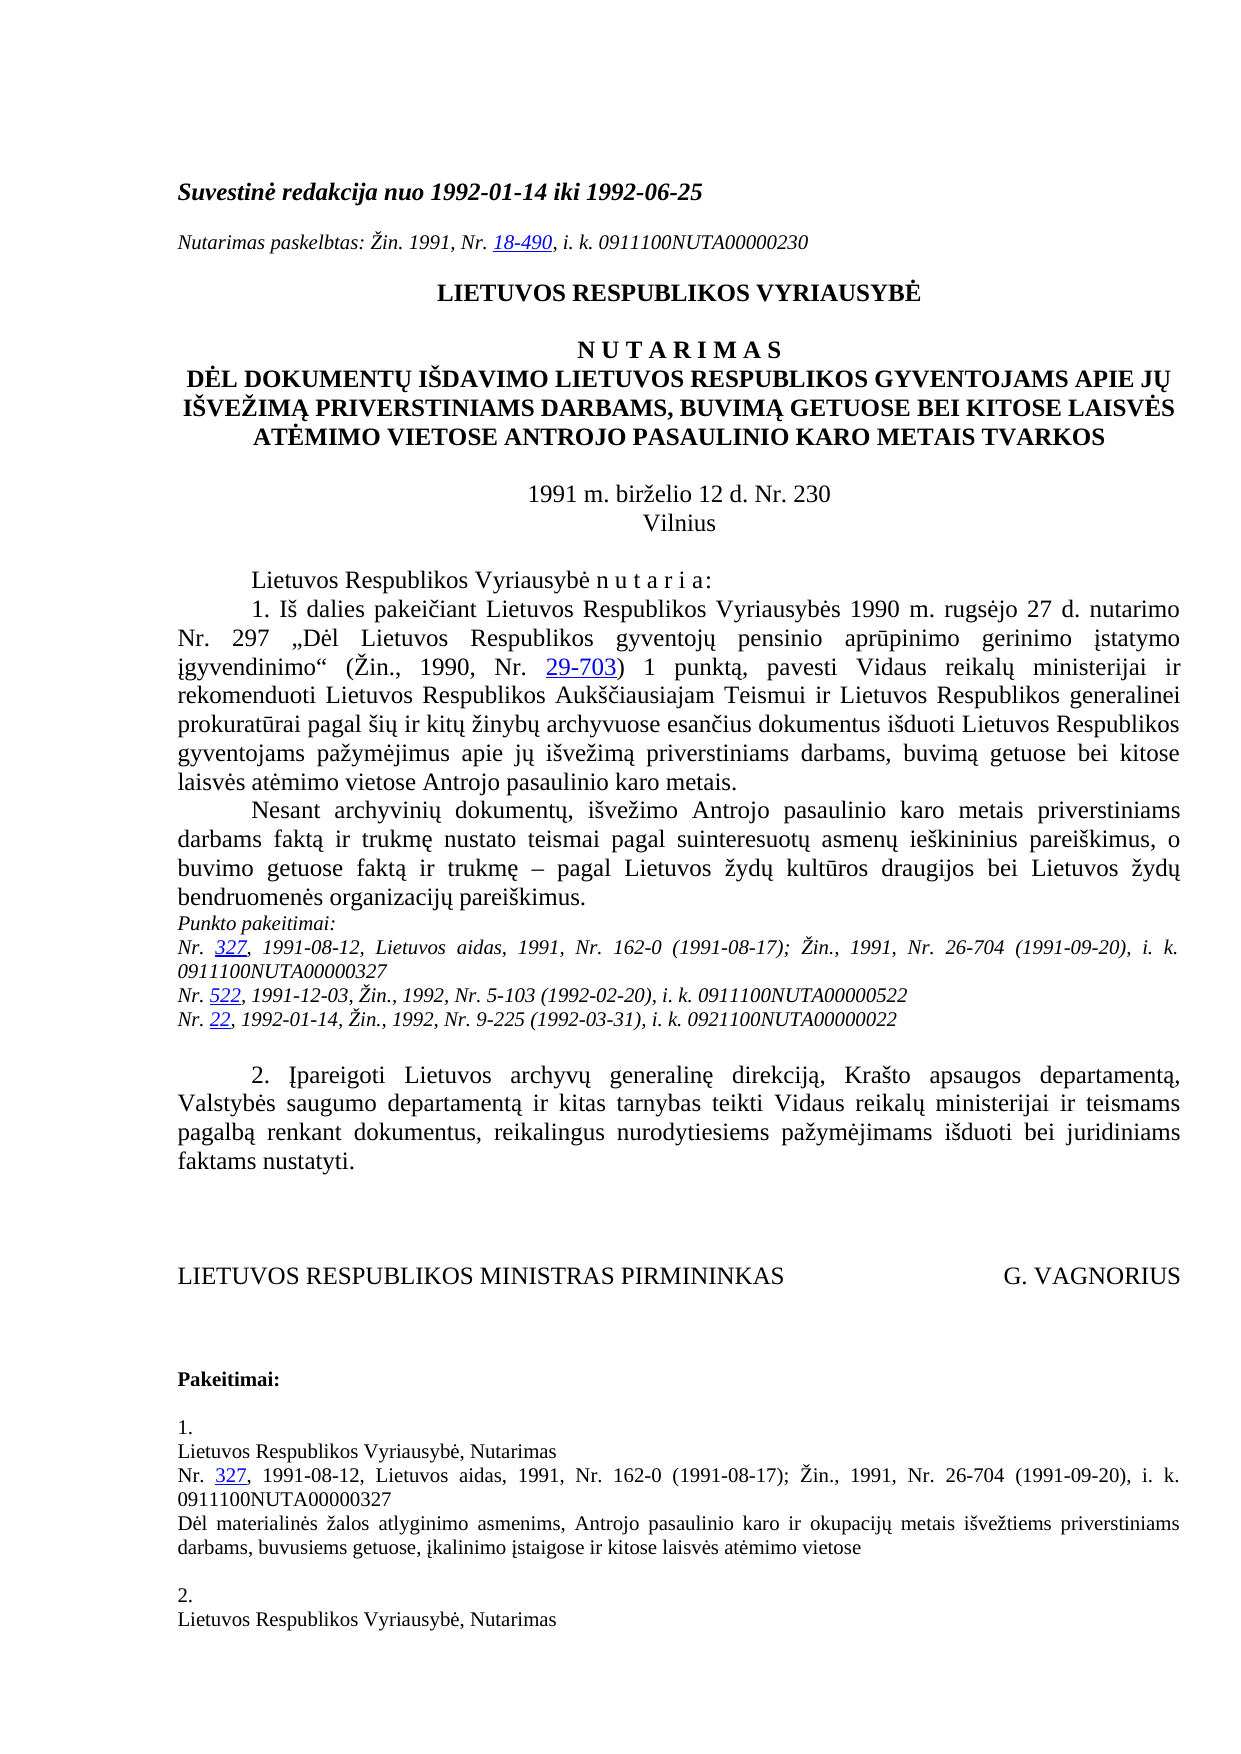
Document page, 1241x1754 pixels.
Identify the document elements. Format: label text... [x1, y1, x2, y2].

text 2. Įpareigoti Lietuvos archyvų generalinę direkciją, Krašto apsaugos departamentą, Valstybės saugumo departamentą ir kitas tarnybas teikti Vidaus reikalų ministerijai ir teismams pagalbą renkant dokumentus, reikalingus nurodytiesiems pažymėjimams išduoti bei juridiniams faktams nustatyti. [177, 1060, 1181, 1175]
text 1991 m. birželio 12 d. Nr. 230 [177, 479, 1181, 508]
text Lietuvos Respublikos Vyriausybė nutaria: [177, 566, 1181, 594]
text 1. Iš dalies pakeičiant Lietuvos Respublikos Vyriausybės 1990 m. rugsėjo 27 d. nutarimo Nr. 297 „Dėl Lietuvos Respublikos gyventojų pensinio aprūpinimo gerinimo įstatymo įgyvendinimo“ (Žin., 1990, Nr. 29-703) 1 punktą, pavesti Vidaus reikalų ministerijai ir rekomenduoti Lietuvos Respublikos Aukščiausiajam Teismui ir Lietuvos Respublikos generalinei prokuratūrai pagal šių ir kitų žinybų archyvuose esančius dokumentus išduoti Lietuvos Respublikos gyventojams pažymėjimus apie jų išvežimą priverstiniams darbams, buvimą getuose bei kitose laisvės atėmimo vietose Antrojo pasaulinio karo metais. [177, 594, 1181, 796]
text LIETUVOS RESPUBLIKOS MINISTRAS PIRMININKAS G. VAGNORIUS [177, 1261, 1181, 1290]
text 2. [177, 1583, 1181, 1607]
text DĖL DOKUMENTŲ IŠDAVIMO LIETUVOS RESPUBLIKOS GYVENTOJAMS APIE JŲ IŠVEŽIMĄ PRIVERSTINIAMS DARBAMS, BUVIMĄ GETUOSE BEI KITOSE LAISVĖS ATĖMIMO VIETOSE ANTROJO PASAULINIO KARO METAIS TVARKOS [177, 364, 1181, 451]
text Nesant archyvinių dokumentų, išvežimo Antrojo pasaulinio karo metais priverstiniams darbams faktą ir trukmę nustato teismai pagal suinteresuotų asmenų ieškininius pareiškimus, o buvimo getuose faktą ir trukmę – pagal Lietuvos žydų kultūros draugijos bei Lietuvos žydų bendruomenės organizacijų pareiškimus. [177, 796, 1181, 911]
text N U T A R I M A S [177, 336, 1181, 364]
text Lietuvos Respublikos Vyriausybė, Nutarimas [177, 1439, 1181, 1463]
text Vilnius [177, 508, 1181, 537]
text Nr. 22, 1992-01-14, Žin., 1992, Nr. 9-225 (1992-03-31), i. k. 0921100NUTA00000022 [177, 1007, 1181, 1031]
text Nutarimas paskelbtas: Žin. 1991, Nr. 18-490, i. k. 0911100NUTA00000230 [177, 230, 1181, 254]
text 1. [177, 1415, 1181, 1439]
text Lietuvos Respublikos Vyriausybė, Nutarimas [177, 1607, 1181, 1631]
text LIETUVOS RESPUBLIKOS VYRIAUSYBĖ [177, 278, 1181, 307]
text Nr. 327, 1991-08-12, Lietuvos aidas, 1991, Nr. 162-0 (1991-08-17); Žin., 1991, Nr. 26-704 (1991-09-20), i. k. 0911100NUTA00000327 [177, 935, 1181, 983]
text Punkto pakeitimai: [177, 911, 1181, 935]
text Nr. 327, 1991-08-12, Lietuvos aidas, 1991, Nr. 162-0 (1991-08-17); Žin., 1991, Nr. 26-704 (1991-09-20), i. k. 0911100NUTA00000327 [177, 1463, 1181, 1511]
text Dėl materialinės žalos atlyginimo asmenims, Antrojo pasaulinio karo ir okupacijų metais išvežtiems priverstiniams darbams, buvusiems getuose, įkalinimo įstaigose ir kitose laisvės atėmimo vietose [177, 1511, 1181, 1559]
text Nr. 522, 1991-12-03, Žin., 1992, Nr. 5-103 (1992-02-20), i. k. 0911100NUTA00000522 [177, 983, 1181, 1007]
text Suvestinė redakcija nuo 1992-01-14 iki 1992-06-25 [177, 177, 1181, 206]
text Pakeitimai: [177, 1367, 1181, 1391]
